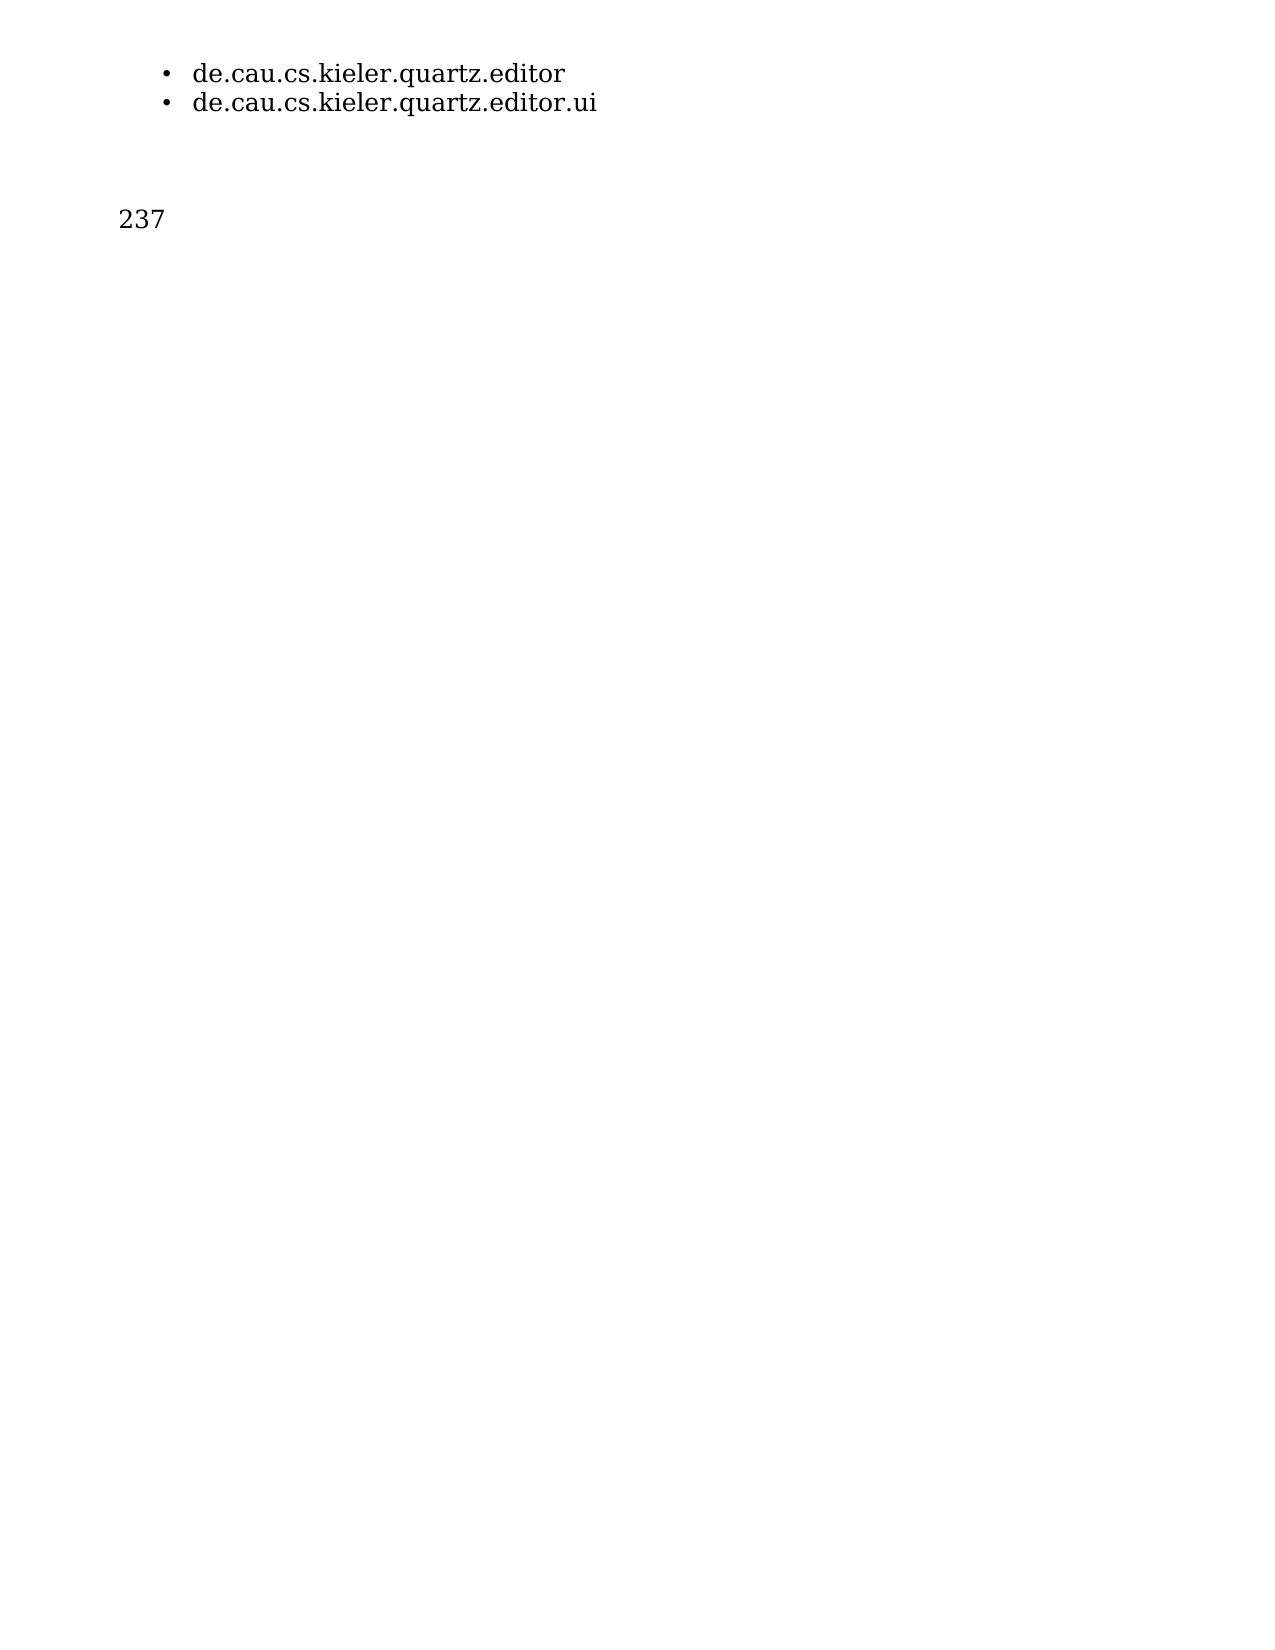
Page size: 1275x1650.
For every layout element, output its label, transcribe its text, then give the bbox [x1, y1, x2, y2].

list de.cau.cs.kieler.quartz.editor [162, 59, 1216, 88]
list de.cau.cs.kieler.quartz.editor.ui [162, 88, 1216, 117]
text 237 [118, 206, 1216, 235]
